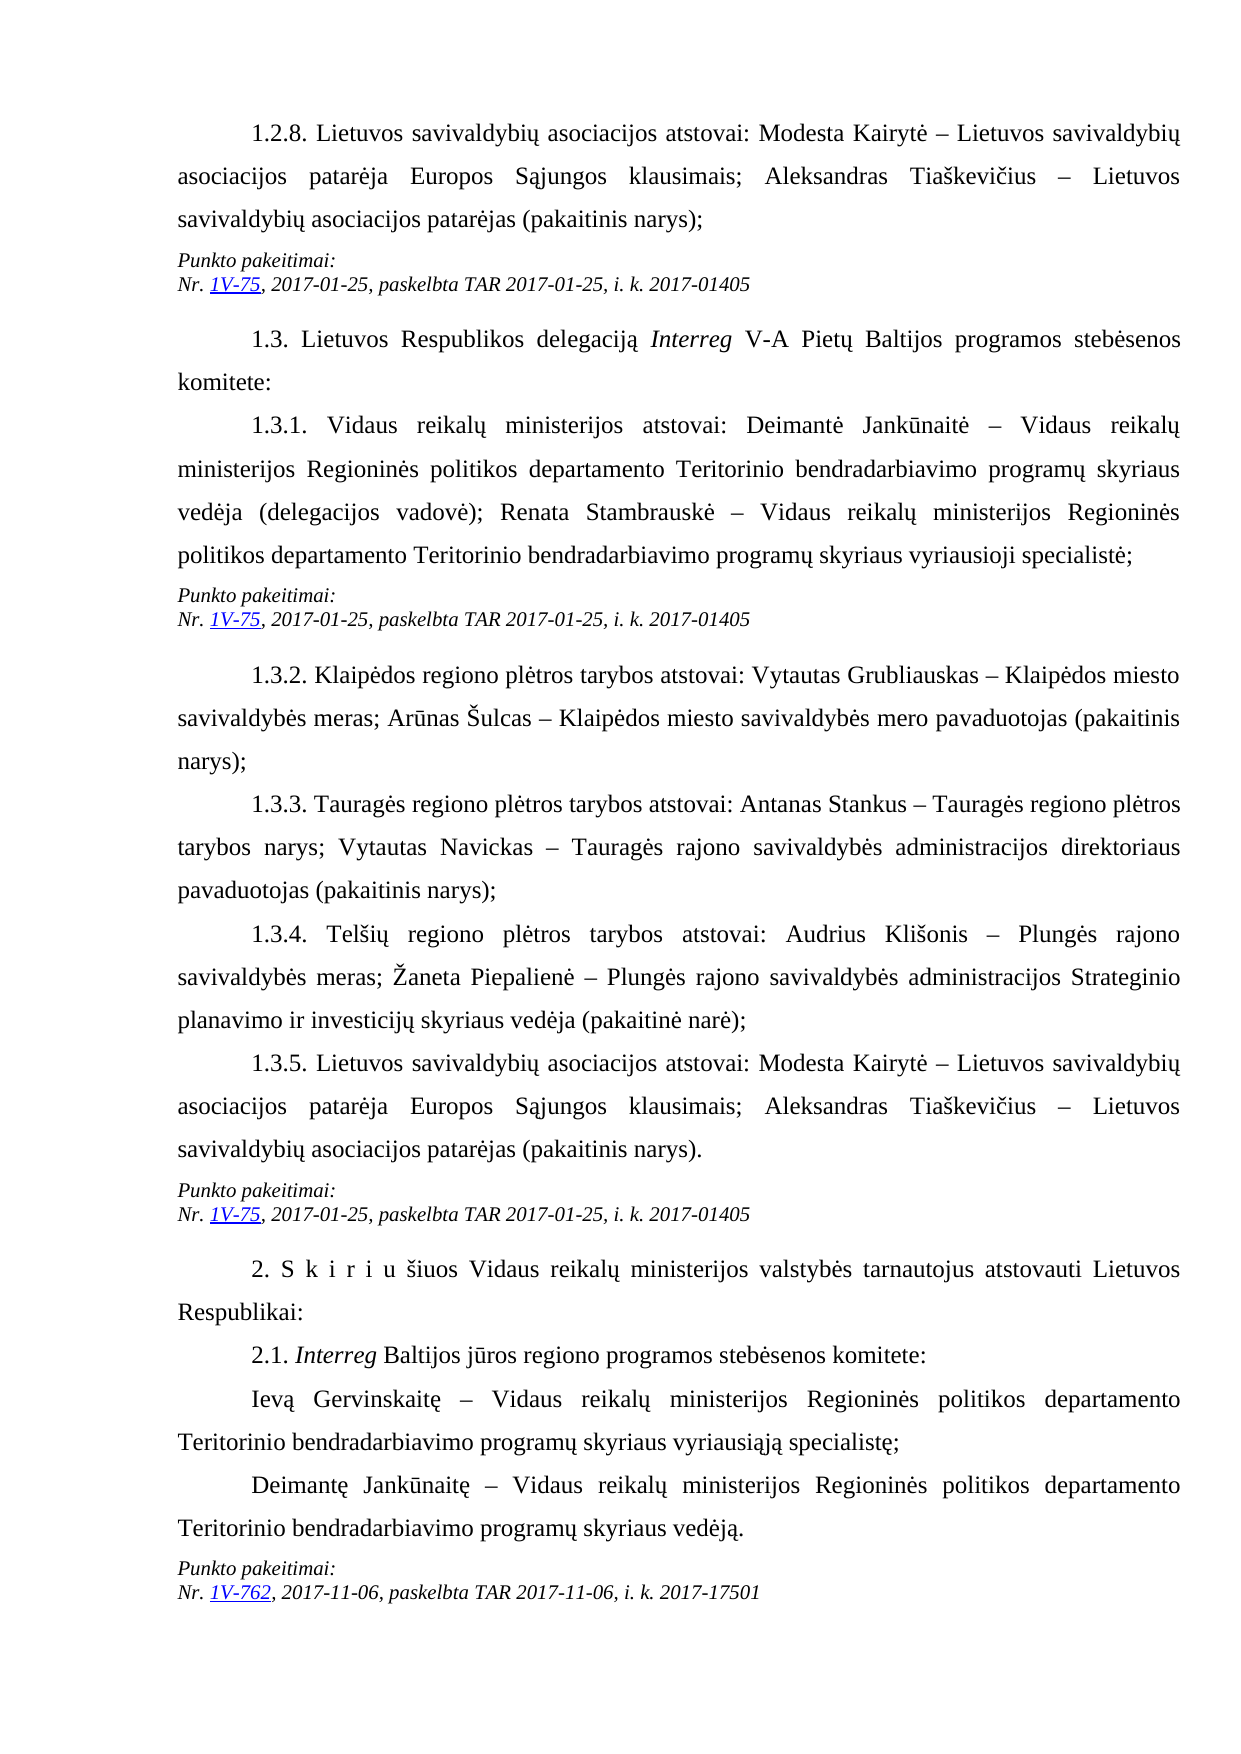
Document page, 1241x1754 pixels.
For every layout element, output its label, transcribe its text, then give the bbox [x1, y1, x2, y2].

text 1.3.5. Lietuvos savivaldybių asociacijos atstovai: Modesta Kairytė – Lietuvos savivaldybių asociacijos patarėja Europos Sąjungos klausimais; Aleksandras Tiaškevičius – Lietuvos savivaldybių asociacijos patarėjas (pakaitinis narys). [177, 1048, 1181, 1163]
text 1.3.2. Klaipėdos regiono plėtros tarybos atstovai: Vytautas Grubliauskas – Klaipėdos miesto savivaldybės meras; Arūnas Šulcas – Klaipėdos miesto savivaldybės mero pavaduotojas (pakaitinis narys); [177, 660, 1181, 775]
text 2.1. Interreg Baltijos jūros regiono programos stebėsenos komitete: [177, 1341, 1181, 1369]
text Punkto pakeitimai: [177, 583, 1181, 607]
text 1.2.8. Lietuvos savivaldybių asociacijos atstovai: Modesta Kairytė – Lietuvos savivaldybių asociacijos patarėja Europos Sąjungos klausimais; Aleksandras Tiaškevičius – Lietuvos savivaldybių asociacijos patarėjas (pakaitinis narys); [177, 118, 1181, 233]
text Punkto pakeitimai: [177, 1556, 1181, 1580]
text Nr. 1V-75, 2017-01-25, paskelbta TAR 2017-01-25, i. k. 2017-01405 [177, 607, 1181, 631]
text Nr. 1V-75, 2017-01-25, paskelbta TAR 2017-01-25, i. k. 2017-01405 [177, 1202, 1181, 1226]
text 2. S k i r i u šiuos Vidaus reikalų ministerijos valstybės tarnautojus atstovauti Lietuvos Respublikai: [177, 1254, 1181, 1326]
text Punkto pakeitimai: [177, 1177, 1181, 1202]
text 1.3.1. Vidaus reikalų ministerijos atstovai: Deimantė Jankūnaitė – Vidaus reikalų ministerijos Regioninės politikos departamento Teritorinio bendradarbiavimo programų skyriaus vedėja (delegacijos vadovė); Renata Stambrauskė – Vidaus reikalų ministerijos Regioninės politikos departamento Teritorinio bendradarbiavimo programų skyriaus vyriausioji specialistė; [177, 411, 1181, 569]
text 1.3.4. Telšių regiono plėtros tarybos atstovai: Audrius Klišonis – Plungės rajono savivaldybės meras; Žaneta Piepalienė – Plungės rajono savivaldybės administracijos Strateginio planavimo ir investicijų skyriaus vedėja (pakaitinė narė); [177, 919, 1181, 1034]
text Nr. 1V-75, 2017-01-25, paskelbta TAR 2017-01-25, i. k. 2017-01405 [177, 272, 1181, 296]
text 1.3.3. Tauragės regiono plėtros tarybos atstovai: Antanas Stankus – Tauragės regiono plėtros tarybos narys; Vytautas Navickas – Tauragės rajono savivaldybės administracijos direktoriaus pavaduotojas (pakaitinis narys); [177, 789, 1181, 904]
text Punkto pakeitimai: [177, 247, 1181, 272]
text Ievą Gervinskaitę – Vidaus reikalų ministerijos Regioninės politikos departamento Teritorinio bendradarbiavimo programų skyriaus vyriausiąją specialistę; [177, 1384, 1181, 1456]
text Nr. 1V-762, 2017-11-06, paskelbta TAR 2017-11-06, i. k. 2017-17501 [177, 1580, 1181, 1604]
text Deimantę Jankūnaitę – Vidaus reikalų ministerijos Regioninės politikos departamento Teritorinio bendradarbiavimo programų skyriaus vedėją. [177, 1470, 1181, 1542]
text 1.3. Lietuvos Respublikos delegaciją Interreg V-A Pietų Baltijos programos stebėsenos komitete: [177, 324, 1181, 396]
